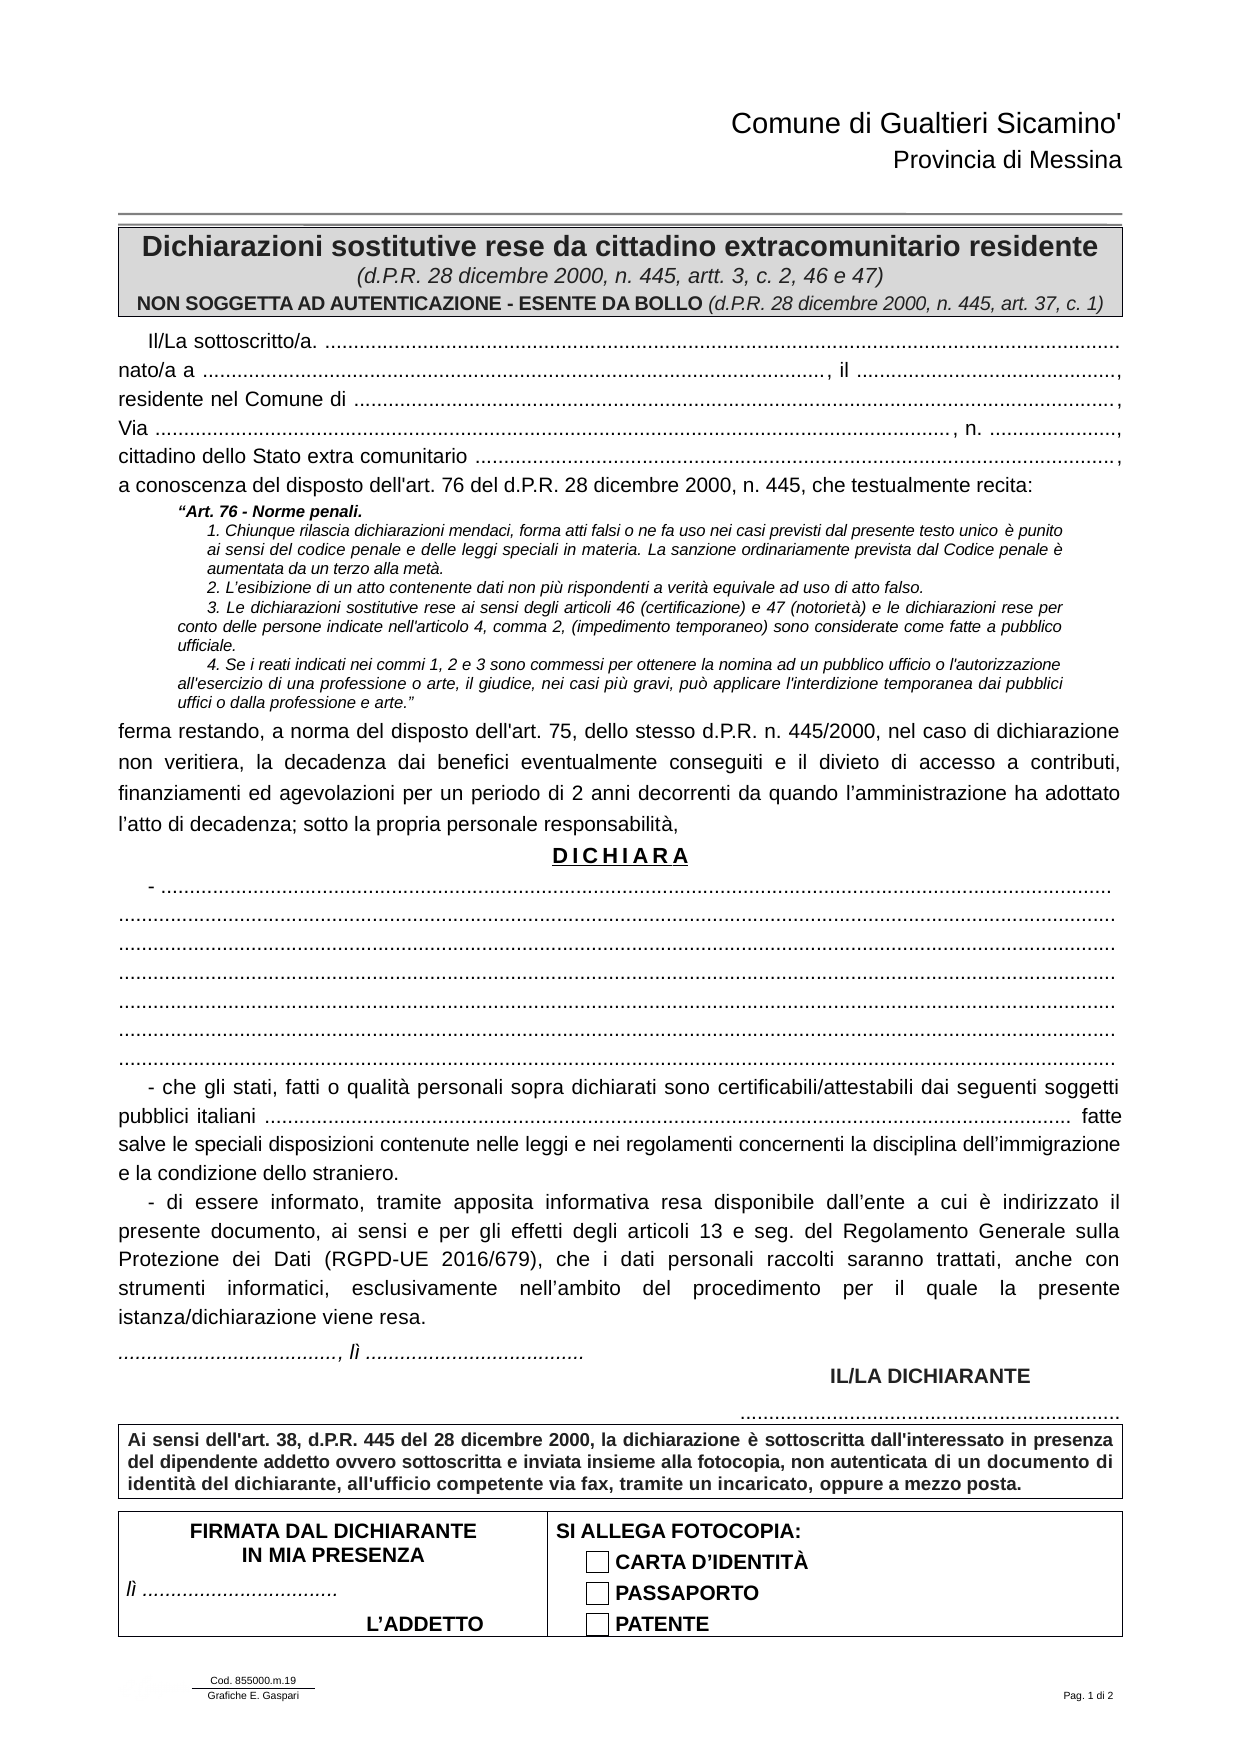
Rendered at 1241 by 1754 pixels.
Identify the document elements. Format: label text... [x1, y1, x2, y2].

text Il/La sottoscritto/a. .......................................................................................................................................... nato/a a ............................................................................................................, il ............................................., residente nel Comune di ...................................................................................................................................., Via .........................................................................................................................................., n. ......................, cittadino dello Stato extra comunitario ..............................................................................................................., a conoscenza del disposto dell'art. 76 del d.P.R. 28 dicembre 2000, n. 445, che testualmente recita: [118, 329, 1122, 497]
text ............................................................................................................................................................................. [118, 960, 1122, 984]
text ............................................................................................................................................................................. [118, 988, 1122, 1012]
table_header Ai sensi dell'art. 38, d.P.R. 445 del 28 dicembre 2000, la dichiarazione è sottoscritta dall'interessato in presenza del dipendente addetto ovvero sottoscritta e inviata insieme alla fotocopia, non autenticata di un documento di identità del dichiarante, all'ufficio competente via fax, tramite un incaricato, oppure a mezzo posta. [119, 1425, 1122, 1498]
table_header FIRMATA DAL DICHIARANTE IN MIA PRESENZA lì .................................. L’ADDETTO [119, 1512, 547, 1636]
text ............................................................................................................................................................................. [118, 902, 1122, 926]
table_header SI ALLEGA FOTOCOPIA: CARTA D’IDENTITÀ PASSAPORTO PATENTE [548, 1512, 1122, 1636]
text - di essere informato, tramite apposita informativa resa disponibile dall’ente a cui è indirizzato il presente documento, ai sensi e per gli effetti degli articoli 13 e seg. del Regolamento Generale sulla Protezione dei Dati (RGPD-UE 2016/679), che i dati personali raccolti saranno trattati, anche con strumenti informatici, esclusivamente nell’ambito del procedimento per il quale la presente istanza/dichiarazione viene resa. [118, 1190, 1122, 1329]
text - che gli stati, fatti o qualità personali sopra dichiarati sono certificabili/attestabili dai seguenti soggetti pubblici italiani ............................................................................................................................................ fatte salve le speciali disposizioni contenute nelle leggi e nei regolamenti concernenti la disciplina dell’immigrazione e la condizione dello straniero. [118, 1075, 1122, 1185]
text ferma restando, a norma del disposto dell'art. 75, dello stesso d.P.R. n. 445/2000, nel caso di dichiarazione non veritiera, la decadenza dai benefici eventualmente conseguiti e il divieto di accesso a contributi, finanziamenti ed agevolazioni per un periodo di 2 anni decorrenti da quando l’amministrazione ha adottato l’atto di decadenza; sotto la propria personale responsabilità, [118, 719, 1122, 836]
text 3. Le dichiarazioni sostitutive rese ai sensi degli articoli 46 (certificazione) e 47 (notorietà) e le dichiarazioni rese per conto delle persone indicate nell'articolo 4, comma 2, (impedimento temporaneo) sono considerate come fatte a pubblico ufficiale. [177, 597, 1063, 655]
table_header Dichiarazioni sostitutive rese da cittadino extracomunitario residente (d.P.R. 28 dicembre 2000, n. 445, artt. 3, c. 2, 46 e 47) NON SOGGETTA AD AUTENTICAZIONE - ESENTE DA BOLLO (d.P.R. 28 dicembre 2000, n. 445, art. 37, c. 1) [119, 228, 1122, 316]
text 1. Chiunque rilascia dichiarazioni mendaci, forma atti falsi o ne fa uso nei casi previsti dal presente testo unico è punito ai sensi del codice penale e delle leggi speciali in materia. La sanzione ordinariamente prevista dal Codice penale è aumentata da un terzo alla metà. [207, 521, 1063, 578]
text “Art. 76 - Norme penali. [177, 502, 1063, 521]
text ............................................................................................................................................................................. [118, 931, 1122, 955]
text ......................................, lì ...................................... [118, 1340, 1122, 1364]
text .................................................................. [738, 1400, 1122, 1424]
text ............................................................................................................................................................................. [118, 1046, 1122, 1070]
text Comune di Gualtieri Sicamino' [118, 106, 1122, 140]
text DICHIARA [118, 843, 1122, 868]
text 2. L’esibizione di un atto contenente dati non più rispondenti a verità equivale ad uso di atto falso. [177, 578, 1063, 597]
text ............................................................................................................................................................................. [118, 1017, 1122, 1041]
text Provincia di Messina [118, 145, 1122, 174]
text - ..................................................................................................................................................................... [118, 873, 1122, 897]
text IL/LA DICHIARANTE [738, 1364, 1122, 1388]
text 4. Se i reati indicati nei commi 1, 2 e 3 sono commessi per ottenere la nomina ad un pubblico ufficio o l'autorizzazione all'esercizio di una professione o arte, il giudice, nei casi più gravi, può applicare l'interdizione temporanea dai pubblici uffici o dalla professione e arte.” [177, 655, 1063, 712]
